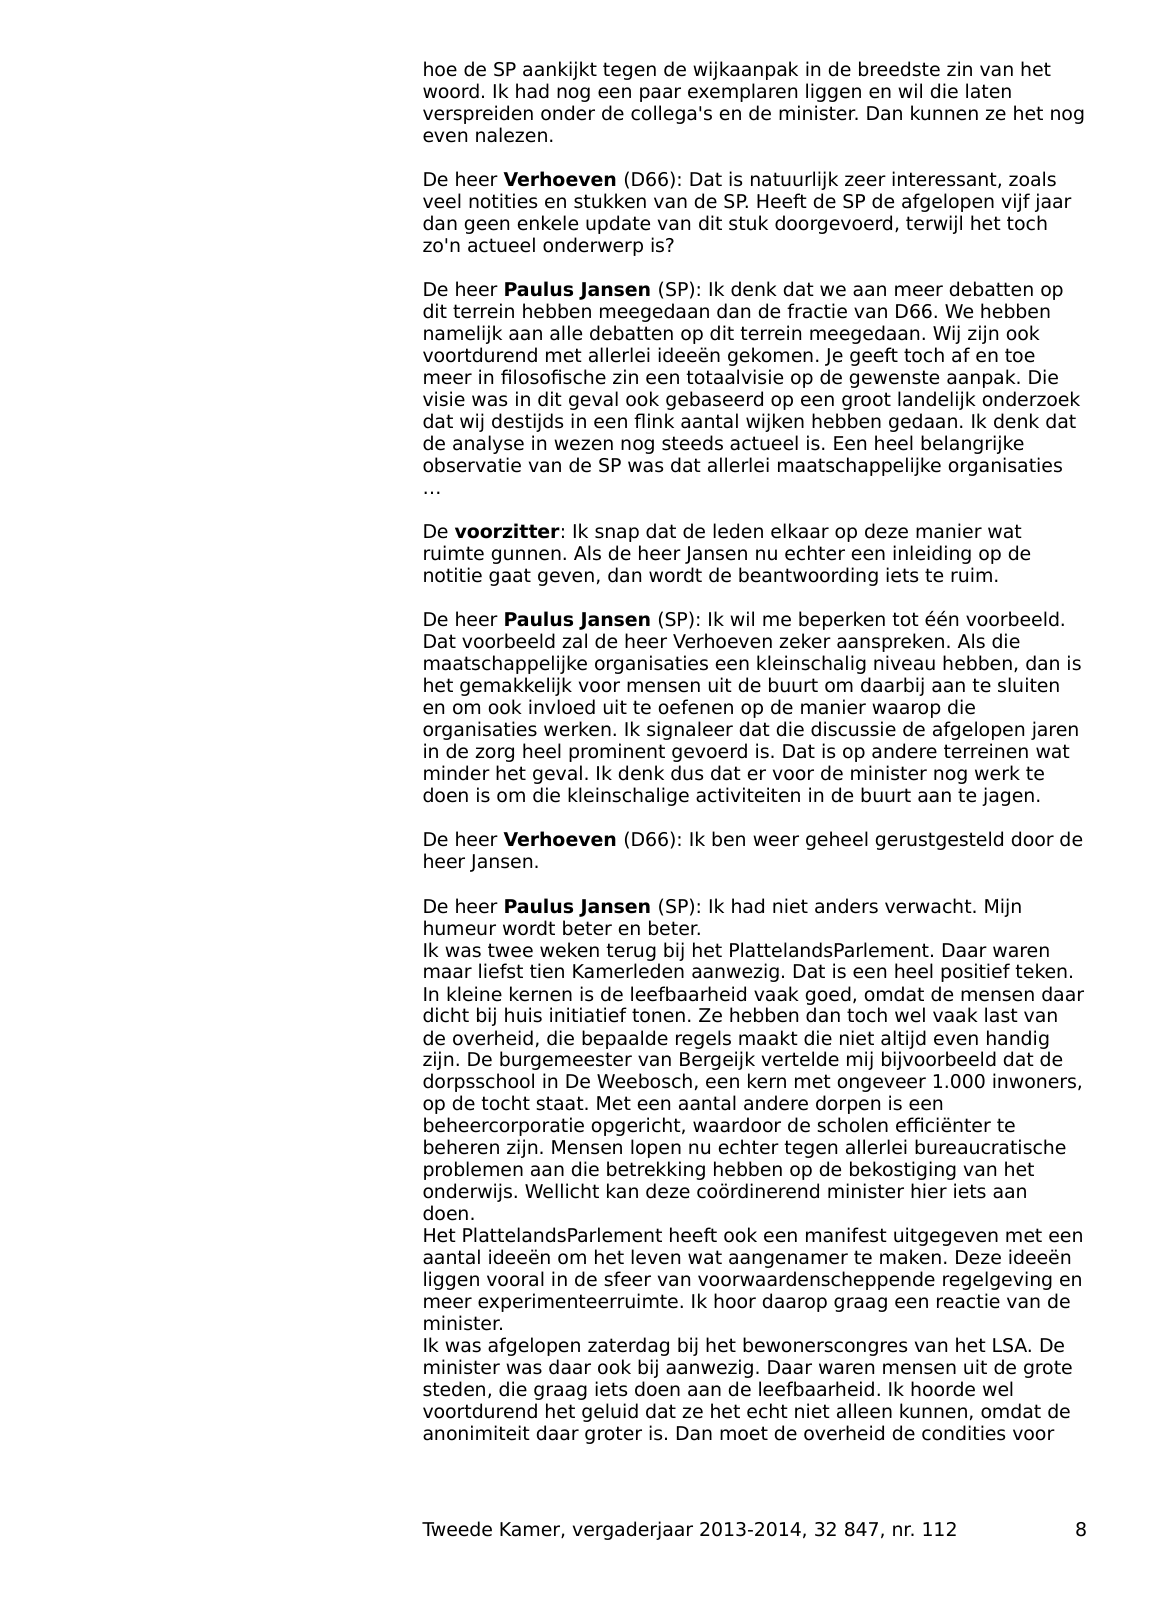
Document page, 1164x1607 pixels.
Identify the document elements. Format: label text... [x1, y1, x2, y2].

text De heer Paulus Jansen (SP): Ik wil me beperken tot één voorbeeld. Dat voorbeeld zal de heer Verhoeven zeker aanspreken. Als die maatschappelijke organisaties een kleinschalig niveau hebben, dan is het gemakkelijk voor mensen uit de buurt om daarbij aan te sluiten en om ook invloed uit te oefenen op de manier waarop die organisaties werken. Ik signaleer dat die discussie de afgelopen jaren in de zorg heel prominent gevoerd is. Dat is op andere terreinen wat minder het geval. Ik denk dus dat er voor de minister nog werk te doen is om die kleinschalige activiteiten in de buurt aan te jagen. [422, 609, 1087, 807]
text Ik was twee weken terug bij het PlattelandsParlement. Daar waren maar liefst tien Kamerleden aanwezig. Dat is een heel positief teken. In kleine kernen is de leefbaarheid vaak goed, omdat de mensen daar dicht bij huis initiatief tonen. Ze hebben dan toch wel vaak last van de overheid, die bepaalde regels maakt die niet altijd even handig zijn. De burgemeester van Bergeijk vertelde mij bijvoorbeeld dat de dorpsschool in De Weebosch, een kern met ongeveer 1.000 inwoners, op de tocht staat. Met een aantal andere dorpen is een beheercorporatie opgericht, waardoor de scholen efficiënter te beheren zijn. Mensen lopen nu echter tegen allerlei bureaucratische problemen aan die betrekking hebben op de bekostiging van het onderwijs. Wellicht kan deze coördinerend minister hier iets aan doen. [422, 939, 1087, 1225]
text De heer Paulus Jansen (SP): Ik had niet anders verwacht. Mijn humeur wordt beter en beter. [422, 896, 1087, 939]
text Het PlattelandsParlement heeft ook een manifest uitgegeven met een aantal ideeën om het leven wat aangenamer te maken. Deze ideeën liggen vooral in de sfeer van voorwaardenscheppende regelgeving en meer experimenteerruimte. Ik hoor daarop graag een reactie van de minister. [422, 1225, 1087, 1335]
text De voorzitter: Ik snap dat de leden elkaar op deze manier wat ruimte gunnen. Als de heer Jansen nu echter een inleiding op de notitie gaat geven, dan wordt de beantwoording iets te ruim. [422, 521, 1087, 587]
text De heer Verhoeven (D66): Dat is natuurlijk zeer interessant, zoals veel notities en stukken van de SP. Heeft de SP de afgelopen vijf jaar dan geen enkele update van dit stuk doorgevoerd, terwijl het toch zo'n actueel onderwerp is? [422, 169, 1087, 257]
text hoe de SP aankijkt tegen de wijkaanpak in de breedste zin van het woord. Ik had nog een paar exemplaren liggen en wil die laten verspreiden onder de collega's en de minister. Dan kunnen ze het nog even nalezen. [422, 59, 1087, 147]
text De heer Paulus Jansen (SP): Ik denk dat we aan meer debatten op dit terrein hebben meegedaan dan de fractie van D66. We hebben namelijk aan alle debatten op dit terrein meegedaan. Wij zijn ook voortdurend met allerlei ideeën gekomen. Je geeft toch af en toe meer in filosofische zin een totaalvisie op de gewenste aanpak. Die visie was in dit geval ook gebaseerd op een groot landelijk onderzoek dat wij destijds in een flink aantal wijken hebben gedaan. Ik denk dat de analyse in wezen nog steeds actueel is. Een heel belangrijke observatie van de SP was dat allerlei maatschappelijke organisaties … [422, 279, 1087, 499]
text De heer Verhoeven (D66): Ik ben weer geheel gerustgesteld door de heer Jansen. [422, 829, 1087, 873]
text Ik was afgelopen zaterdag bij het bewonerscongres van het LSA. De minister was daar ook bij aanwezig. Daar waren mensen uit de grote steden, die graag iets doen aan de leefbaarheid. Ik hoorde wel voortdurend het geluid dat ze het echt niet alleen kunnen, omdat de anonimiteit daar groter is. Dan moet de overheid de condities voor [422, 1335, 1087, 1445]
